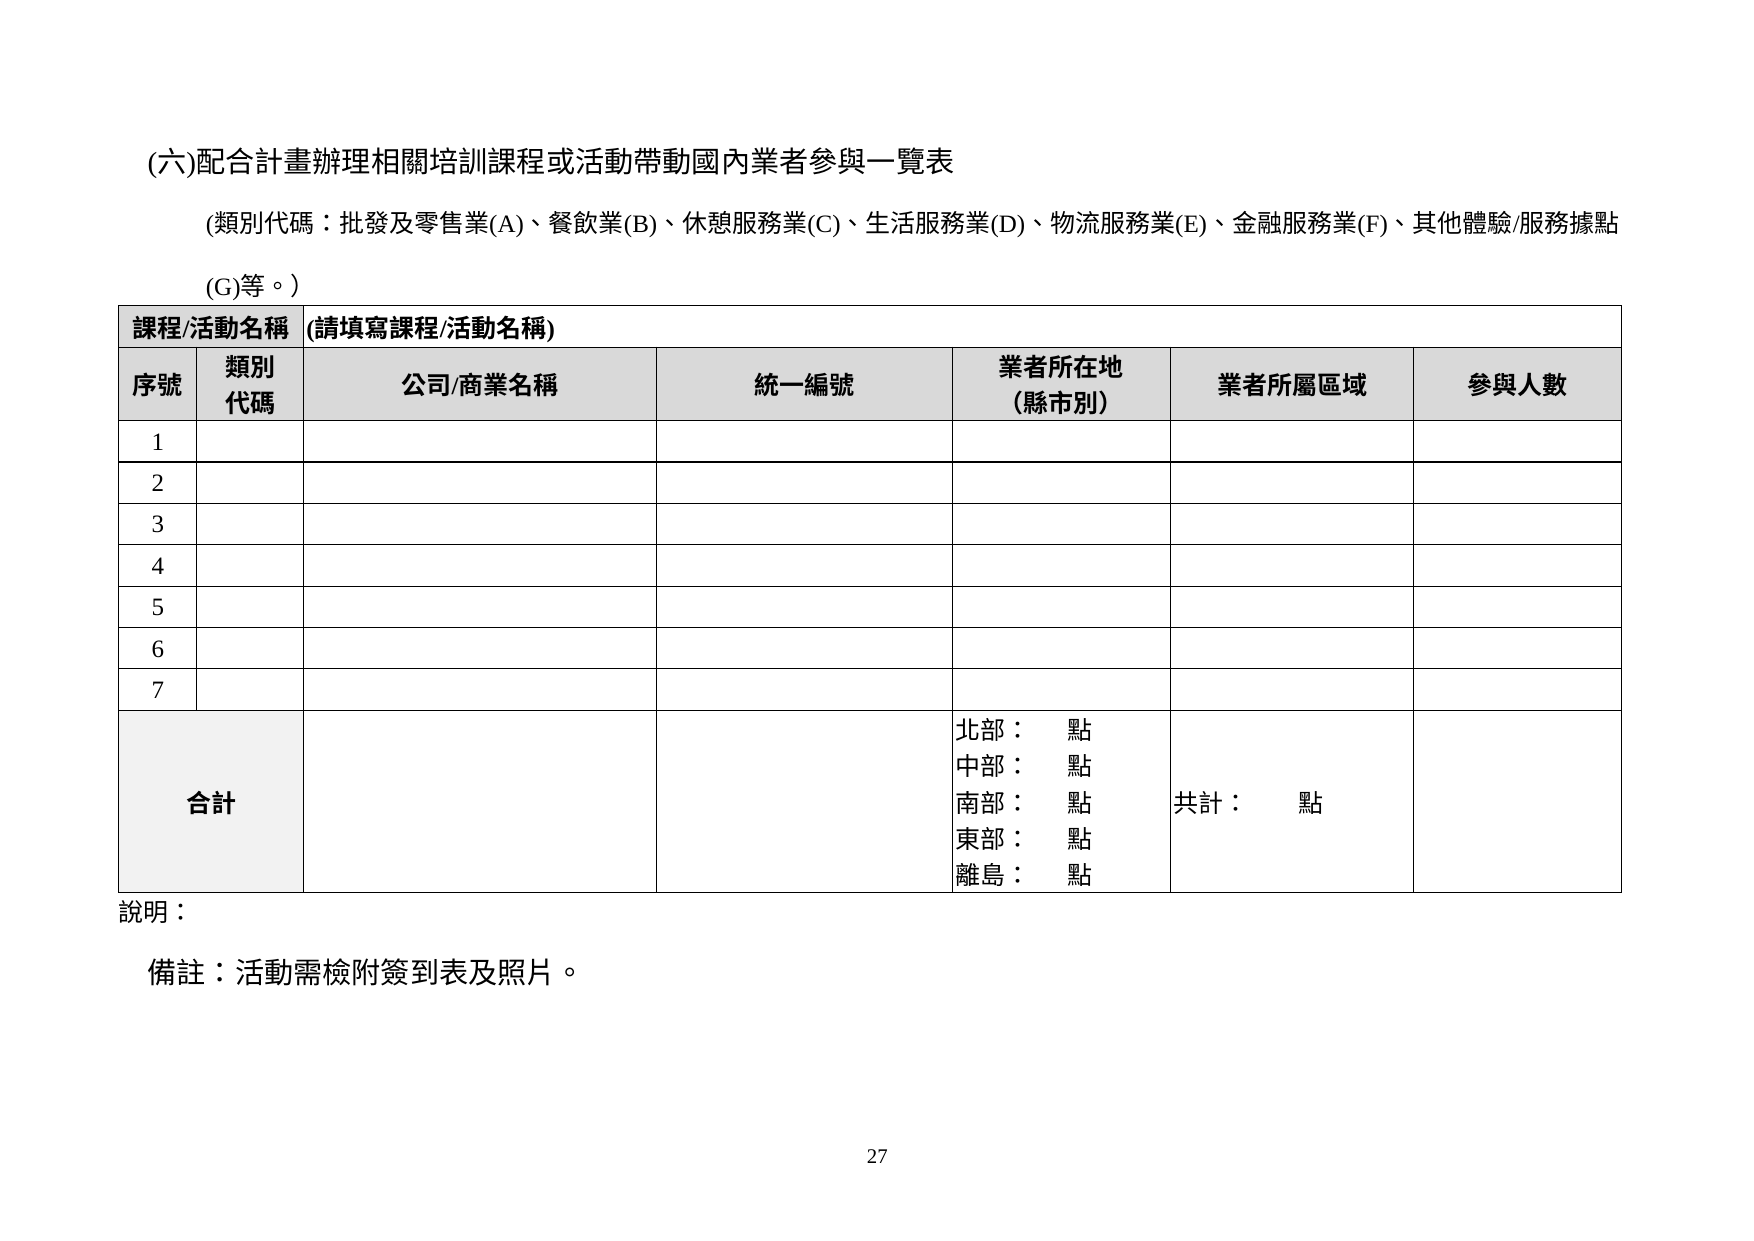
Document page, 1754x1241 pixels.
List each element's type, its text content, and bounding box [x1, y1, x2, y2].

table_cell [304, 628, 656, 668]
table_cell [197, 587, 303, 627]
table_cell [304, 504, 656, 544]
table_cell [657, 504, 952, 544]
table_cell [1414, 711, 1621, 892]
table_cell 序號 [119, 348, 196, 420]
table_cell [657, 628, 952, 668]
table_cell [1171, 463, 1413, 503]
table_cell [657, 545, 952, 586]
table_cell [1414, 504, 1621, 544]
table_cell 5 [119, 587, 196, 627]
table_cell [1171, 628, 1413, 668]
table_cell [657, 463, 952, 503]
table_cell 3 [119, 504, 196, 544]
table_cell [1414, 628, 1621, 668]
table_cell [197, 628, 303, 668]
table_cell [953, 669, 1170, 709]
table_cell 統一編號 [657, 348, 952, 420]
table_cell 6 [119, 628, 196, 668]
table_cell [657, 587, 952, 627]
table_cell [953, 504, 1170, 544]
table_cell [304, 545, 656, 586]
table_cell [304, 421, 656, 461]
table_cell [1171, 421, 1413, 461]
table_cell [953, 421, 1170, 461]
table_header (請填寫課程/活動名稱) [304, 306, 1621, 347]
table_cell [1414, 421, 1621, 461]
table_cell 4 [119, 545, 196, 586]
text 備註：活動需檢附簽到表及照片。 [147, 929, 1636, 992]
table_header 課程/活動名稱 [119, 306, 303, 347]
table_cell [197, 504, 303, 544]
table_cell [197, 545, 303, 586]
table_cell 2 [119, 463, 196, 503]
table_cell 參與人數 [1414, 348, 1621, 420]
table_cell [197, 421, 303, 461]
table_cell 業者所在地 （縣市別） [953, 348, 1170, 420]
table_cell 1 [119, 421, 196, 461]
table_cell 合計 [119, 711, 303, 892]
table_cell [953, 587, 1170, 627]
table_cell 類別 代碼 [197, 348, 303, 420]
text 說明： [118, 893, 1636, 929]
table_cell [657, 669, 952, 709]
table_cell [657, 711, 952, 892]
table_cell [1171, 545, 1413, 586]
text (類別代碼：批發及零售業(A)、餐飲業(B)、休憩服務業(C)、生活服務業(D)、物流服務業(E)、金融服務業(F)、其他體驗/服務據點(G)等。） [206, 180, 1636, 305]
table_cell [197, 669, 303, 709]
table_cell [953, 545, 1170, 586]
table_cell [657, 421, 952, 461]
table_cell 公司/商業名稱 [304, 348, 656, 420]
table_cell 7 [119, 669, 196, 709]
table_cell [1414, 587, 1621, 627]
table_cell [304, 669, 656, 709]
table_cell [953, 628, 1170, 668]
table_cell 業者所屬區域 [1171, 348, 1413, 420]
table_cell [304, 587, 656, 627]
table_cell 北部： 點 中部： 點 南部： 點 東部： 點 離島： 點 [953, 711, 1170, 892]
table_cell [1414, 669, 1621, 709]
table_cell [1171, 669, 1413, 709]
table_cell [1171, 587, 1413, 627]
table_cell [1171, 504, 1413, 544]
table_cell [304, 463, 656, 503]
table_cell [304, 711, 656, 892]
table_cell 共計： 點 [1171, 711, 1413, 892]
table_cell [197, 463, 303, 503]
text (六)配合計畫辦理相關培訓課程或活動帶動國內業者參與一覽表 [147, 118, 1636, 180]
table_cell [953, 463, 1170, 503]
table_cell [1414, 463, 1621, 503]
table_cell [1414, 545, 1621, 586]
